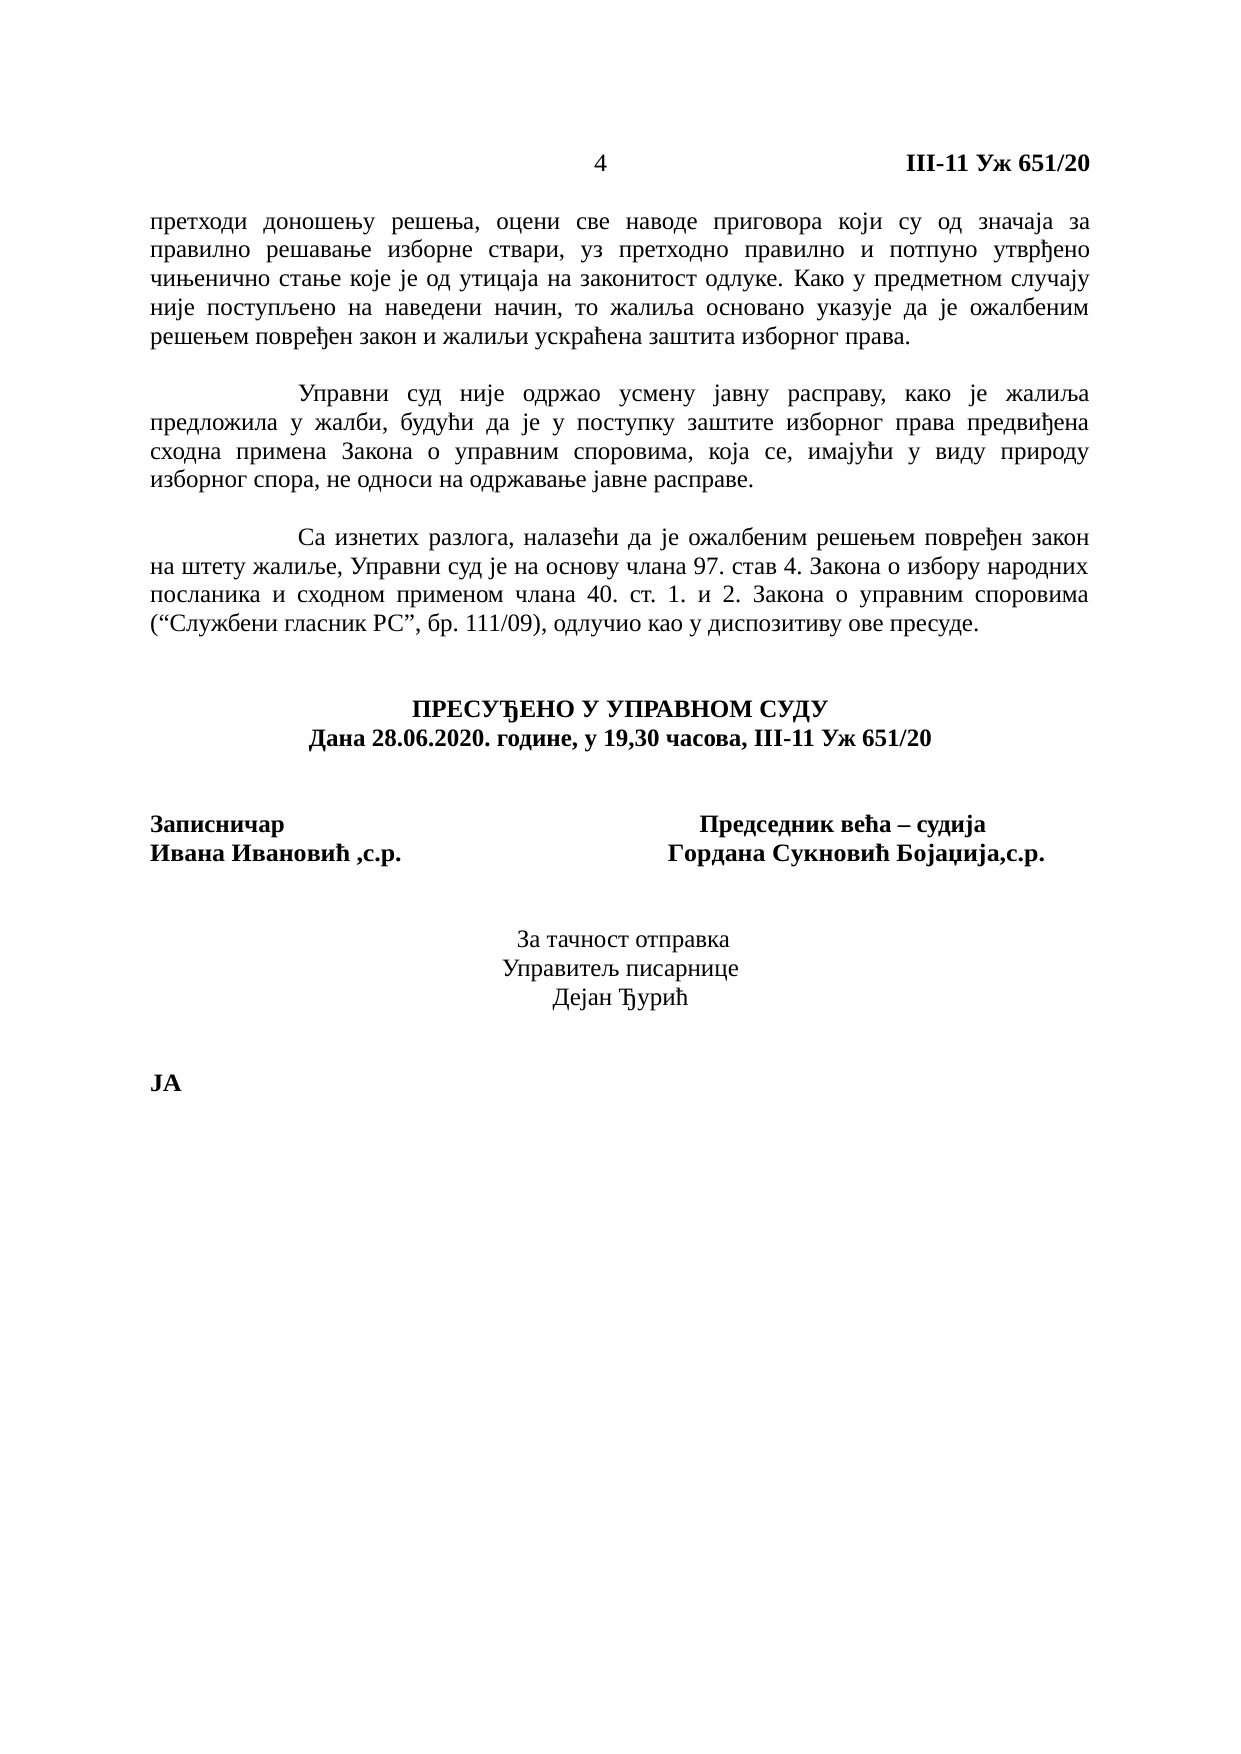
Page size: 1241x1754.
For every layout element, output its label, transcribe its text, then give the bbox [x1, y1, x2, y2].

text ЈА [150, 1068, 1090, 1097]
text Ивана Ивановић ,с.р. Гордана Сукновић Бојаџија,с.р. [150, 838, 1090, 867]
text Дејан Ђурић [150, 982, 1090, 1011]
text Управитељ писарнице [150, 953, 1090, 982]
text Са изнетих разлога, налазећи да је ожалбеним решењем повређен закон на штету жалиље, Управни суд је на основу члана 97. став 4. Закона о избору народних посланика и сходном применом члана 40. ст. 1. и 2. Закона о управним споровима (“Службени гласник РС”, бр. 111/09), одлучио као у диспозитиву ове пресуде. [150, 522, 1090, 637]
text ПРЕСУЂЕНО У УПРАВНОМ СУДУ [150, 694, 1090, 723]
text За тачност отправка [150, 924, 1090, 953]
text Дана 28.06.2020. године, у 19,30 часова, III-11 Уж 651/20 [150, 723, 1090, 752]
text претходи доношењу решења, оцени све наводе приговора који су од значаја за правилно решавање изборне ствари, уз претходно правилно и потпуно утврђено чињенично стање које је од утицаја на законитост одлуке. Како у предметном случају није поступљено на наведени начин, то жалиља основано указује да је ожалбеним решењем повређен закон и жалиљи ускраћена заштита изборног права. [150, 206, 1090, 349]
text Управни суд није одржао усмену јавну расправу, како је жалиља предложила у жалби, будући да је у поступку заштите изборног права предвиђена сходна примена Закона о управним споровима, која се, имајући у виду природу изборног спора, не односи на одржавање јавне расправе. [150, 378, 1090, 493]
text Записничар Председник већа – судија [150, 809, 1090, 838]
